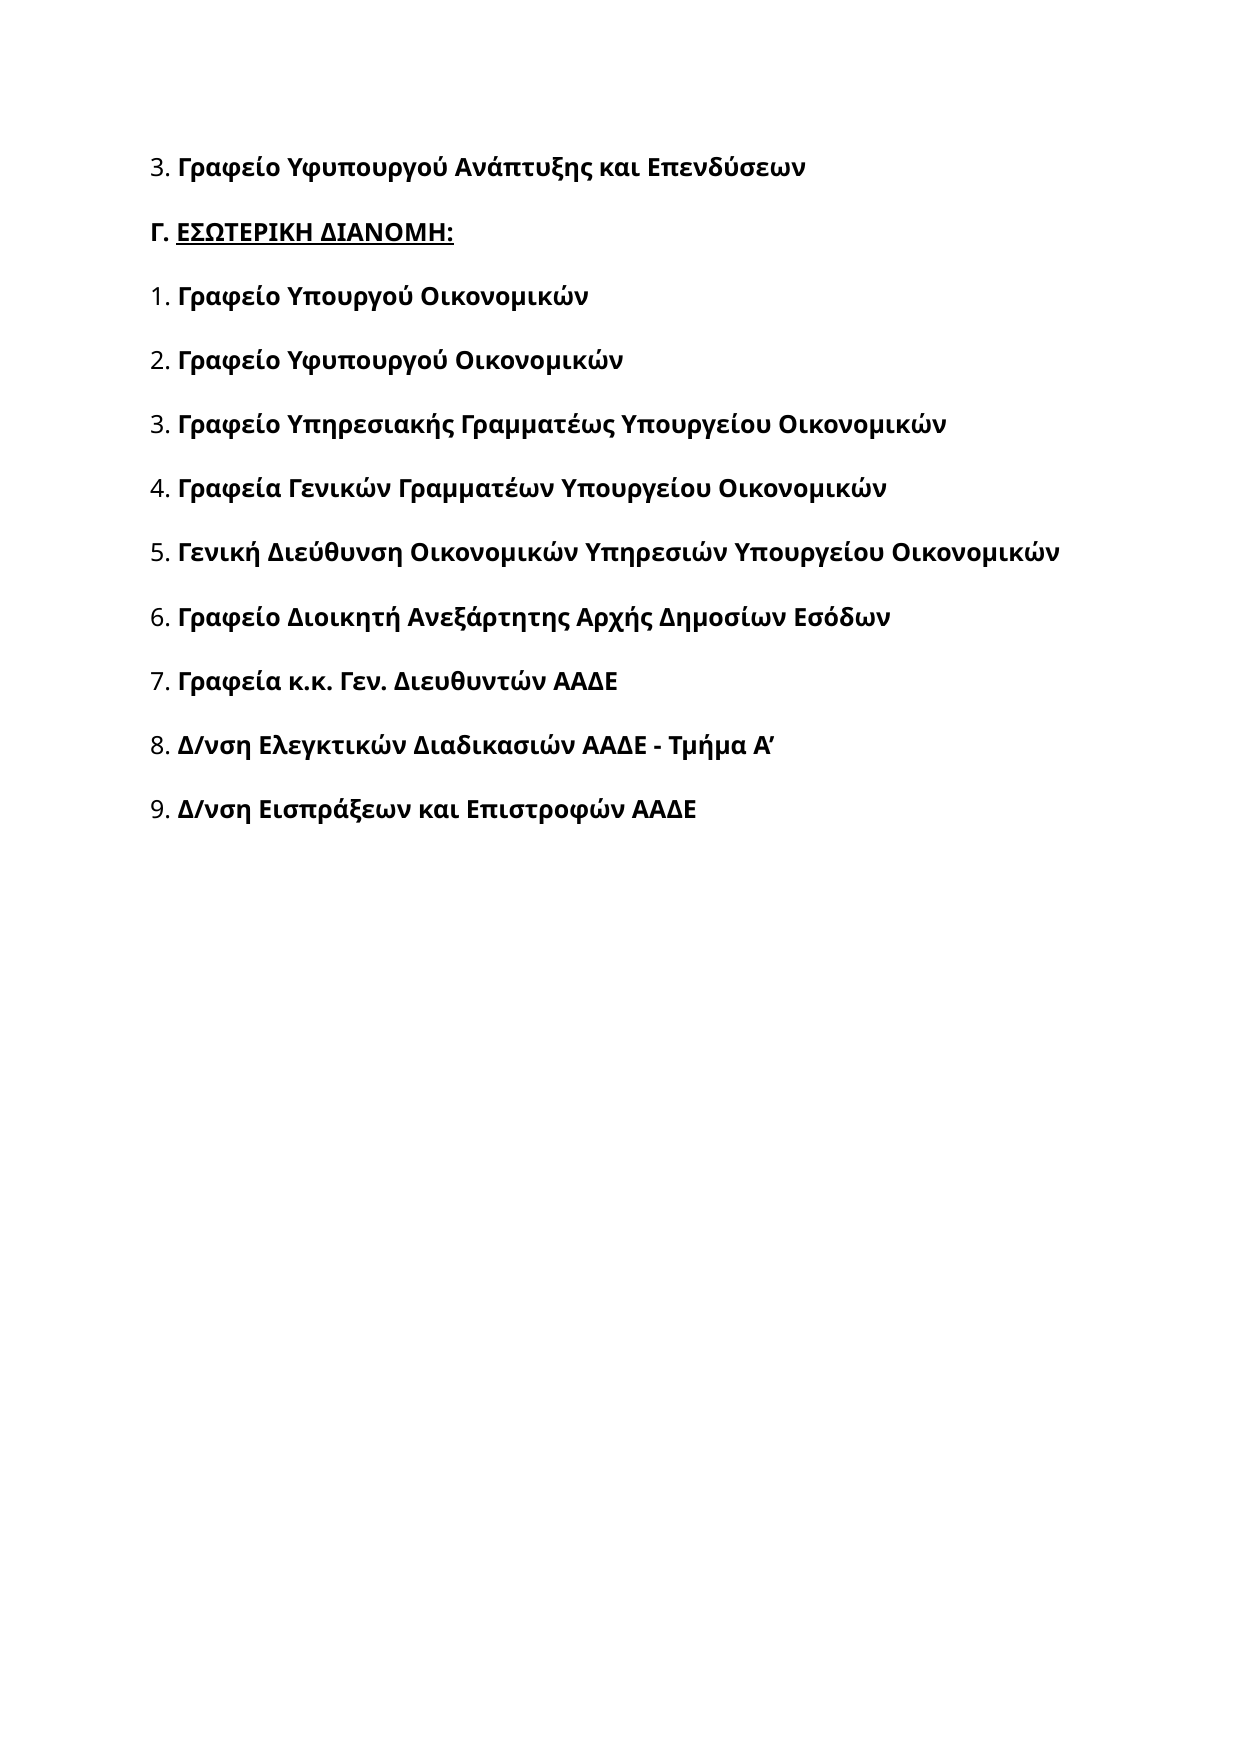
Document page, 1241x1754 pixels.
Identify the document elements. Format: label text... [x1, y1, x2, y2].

text 3. Γραφείο Υπηρεσιακής Γραμματέως Υπουργείου Οικονομικών [150, 407, 1090, 441]
text 9. Δ/νση Εισπράξεων και Επιστροφών ΑΑΔΕ [150, 792, 1090, 826]
text 6. Γραφείο Διοικητή Ανεξάρτητης Αρχής Δημοσίων Εσόδων [150, 599, 1090, 633]
text Γ. ΕΣΩΤΕΡΙΚΗ ΔΙΑΝΟΜΗ: [150, 214, 1090, 248]
text 1. Γραφείο Υπουργού Οικονομικών [150, 278, 1090, 312]
text 4. Γραφεία Γενικών Γραμματέων Υπουργείου Οικονομικών [150, 471, 1090, 505]
text 2. Γραφείο Υφυπουργού Οικονομικών [150, 342, 1090, 377]
text 7. Γραφεία κ.κ. Γεν. Διευθυντών ΑΑΔΕ [150, 663, 1090, 697]
text 8. Δ/νση Ελεγκτικών Διαδικασιών ΑΑΔΕ - Τμήμα Α’ [150, 727, 1090, 762]
text 5. Γενική Διεύθυνση Οικονομικών Υπηρεσιών Υπουργείου Οικονομικών [150, 535, 1090, 569]
text 3. Γραφείο Υφυπουργού Ανάπτυξης και Επενδύσεων [150, 150, 1090, 184]
